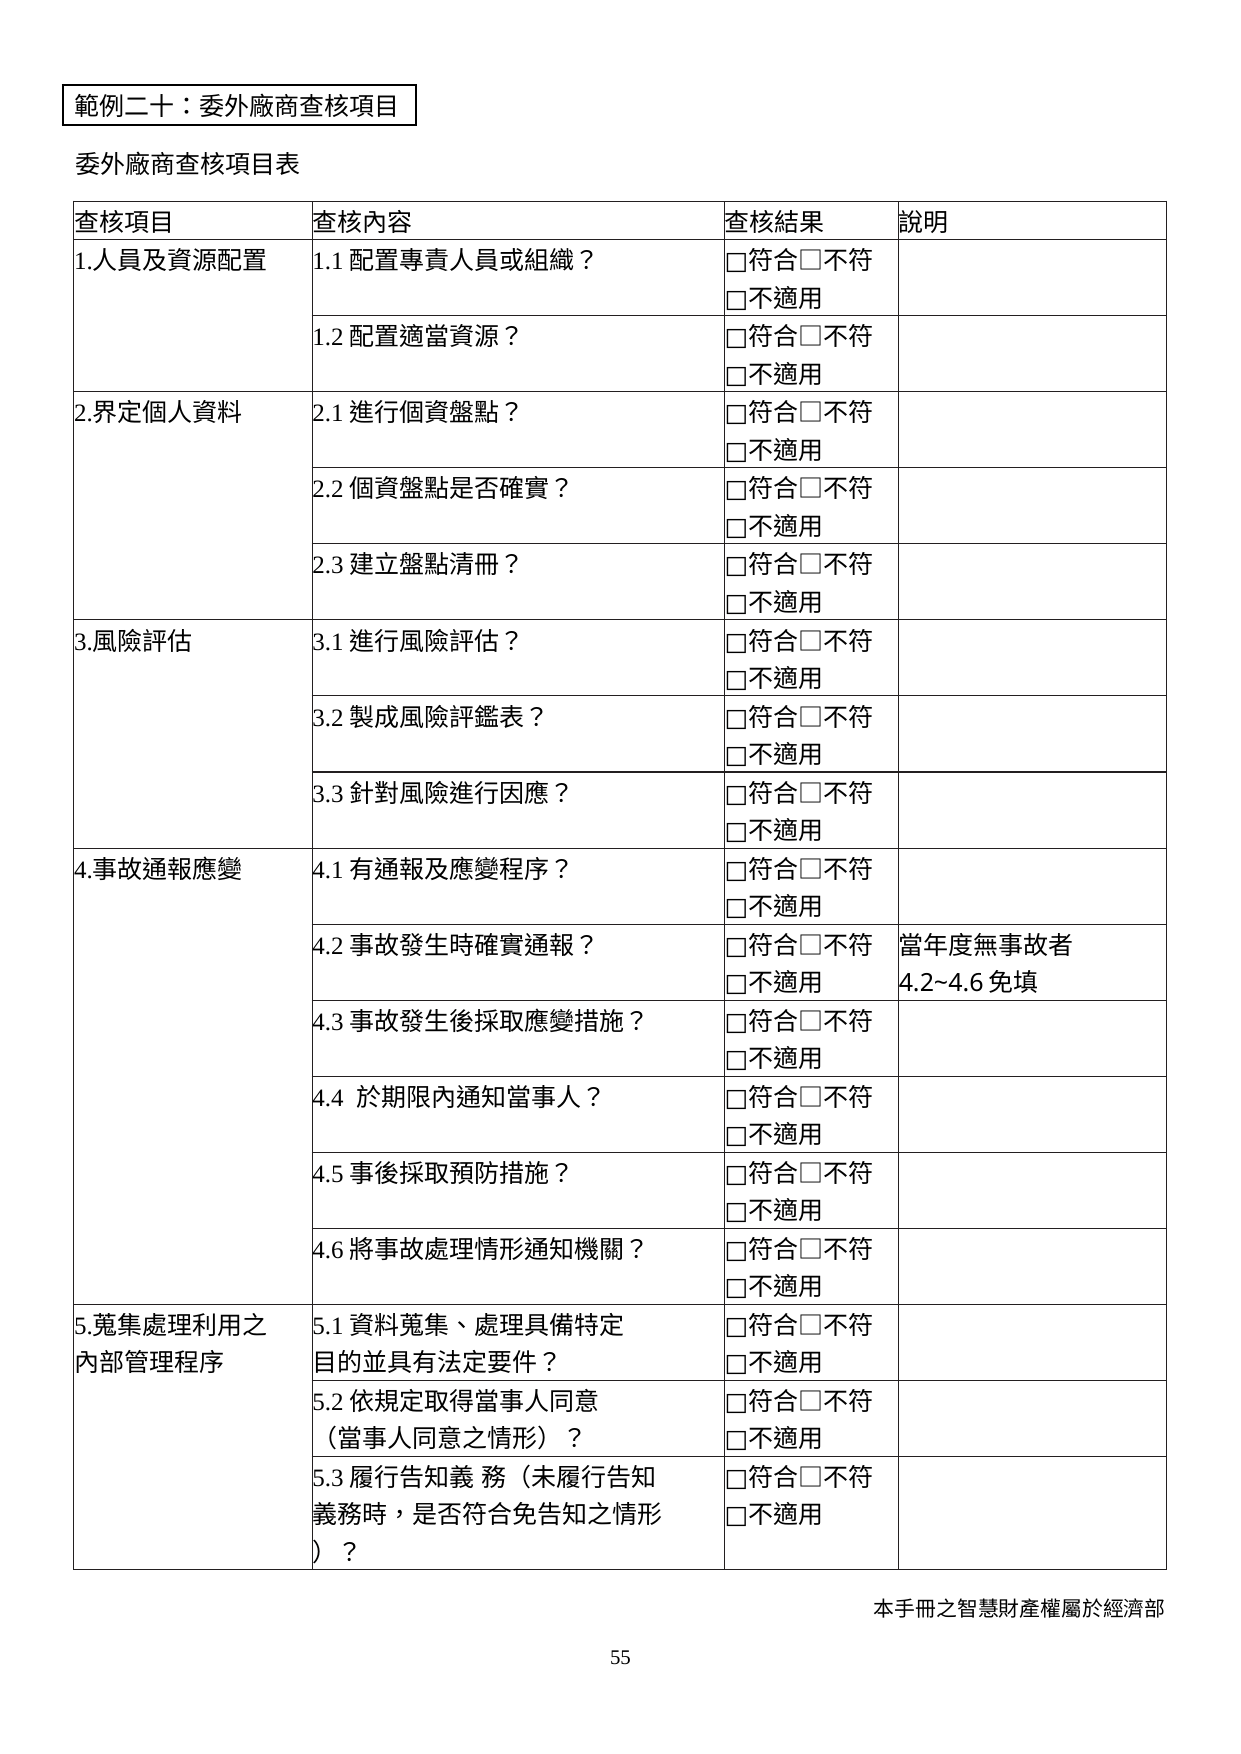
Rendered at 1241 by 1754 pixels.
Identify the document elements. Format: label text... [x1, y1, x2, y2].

table_cell [899, 1305, 1166, 1380]
table_cell □符合□不符 □不適用 [725, 240, 898, 315]
table_cell 3.2 製成風險評鑑表？ [313, 696, 724, 771]
table_cell □符合□不符 □不適用 [725, 696, 898, 771]
table_cell [899, 1229, 1166, 1304]
table_cell □符合□不符 □不適用 [725, 544, 898, 619]
table_cell 3.1 進行風險評估？ [313, 620, 724, 695]
table_header 查核內容 [313, 202, 724, 239]
table_cell [899, 392, 1166, 467]
table_cell 5.蒐集處理利用之 內部管理程序 [74, 1305, 312, 1569]
table_cell □符合□不符 □不適用 [725, 468, 898, 543]
table_cell 3.風險評估 [74, 620, 312, 847]
table_cell 當年度無事故者 4.2~4.6免填 [899, 925, 1166, 999]
table_cell 2.2 個資盤點是否確實？ [313, 468, 724, 543]
table_cell □符合□不符 □不適用 [725, 1153, 898, 1228]
table_cell [899, 1077, 1166, 1152]
text 委外廠商查核項目表 [75, 144, 1165, 182]
table_cell □符合□不符 □不適用 [725, 773, 898, 847]
table_cell [899, 849, 1166, 923]
table_cell 2.3 建立盤點清冊？ [313, 544, 724, 619]
table_cell [899, 1153, 1166, 1228]
table_cell 4.2 事故發生時確實通報？ [313, 925, 724, 999]
table_cell □符合□不符 □不適用 [725, 1229, 898, 1304]
table_cell [899, 1457, 1166, 1569]
table_cell 5.3 履行告知義 務（未履行告知 義務時，是否符合免告知之情形 ）？ [313, 1457, 724, 1569]
table_cell 4.6 將事故處理情形通知機關？ [313, 1229, 724, 1304]
table_cell 2.界定個人資料 [74, 392, 312, 619]
table_cell 1.人員及資源配置 [74, 240, 312, 391]
table_cell 4.5 事後採取預防措施？ [313, 1153, 724, 1228]
table_cell [899, 696, 1166, 771]
table_cell □符合□不符 □不適用 [725, 1457, 898, 1569]
table_cell 5.2 依規定取得當事人同意 （當事人同意之情形）？ [313, 1381, 724, 1456]
table_cell [899, 1001, 1166, 1076]
table_cell [899, 1381, 1166, 1456]
table_cell 4.事故通報應變 [74, 849, 312, 1304]
table_cell □符合□不符 □不適用 [725, 392, 898, 467]
table_cell 4.4 於期限內通知當事人？ [313, 1077, 724, 1152]
table_cell [899, 773, 1166, 847]
table_cell 1.2 配置適當資源？ [313, 316, 724, 391]
table_cell □符合□不符 □不適用 [725, 1077, 898, 1152]
table_header 範例二十：委外廠商查核項目 [64, 86, 415, 123]
table_header 查核項目 [74, 202, 312, 239]
table_cell □符合□不符 □不適用 [725, 316, 898, 391]
table_cell [899, 620, 1166, 695]
table_cell 1.1 配置專責人員或組織？ [313, 240, 724, 315]
table_cell 3.3 針對風險進行因應？ [313, 773, 724, 847]
table_cell [899, 240, 1166, 315]
table_header 查核結果 [725, 202, 898, 239]
table_cell [899, 544, 1166, 619]
table_cell 5.1 資料蒐集、處理具備特定 目的並具有法定要件？ [313, 1305, 724, 1380]
table_cell □符合□不符 □不適用 [725, 620, 898, 695]
table_cell [899, 316, 1166, 391]
table_header 說明 [899, 202, 1166, 239]
table_cell 4.1 有通報及應變程序？ [313, 849, 724, 923]
table_cell □符合□不符 □不適用 [725, 925, 898, 999]
table_cell 2.1 進行個資盤點？ [313, 392, 724, 467]
table_cell [899, 468, 1166, 543]
table_cell □符合□不符 □不適用 [725, 1381, 898, 1456]
table_cell □符合□不符 □不適用 [725, 1305, 898, 1380]
table_cell □符合□不符 □不適用 [725, 849, 898, 923]
table_cell □符合□不符 □不適用 [725, 1001, 898, 1076]
table_cell 4.3 事故發生後採取應變措施？ [313, 1001, 724, 1076]
